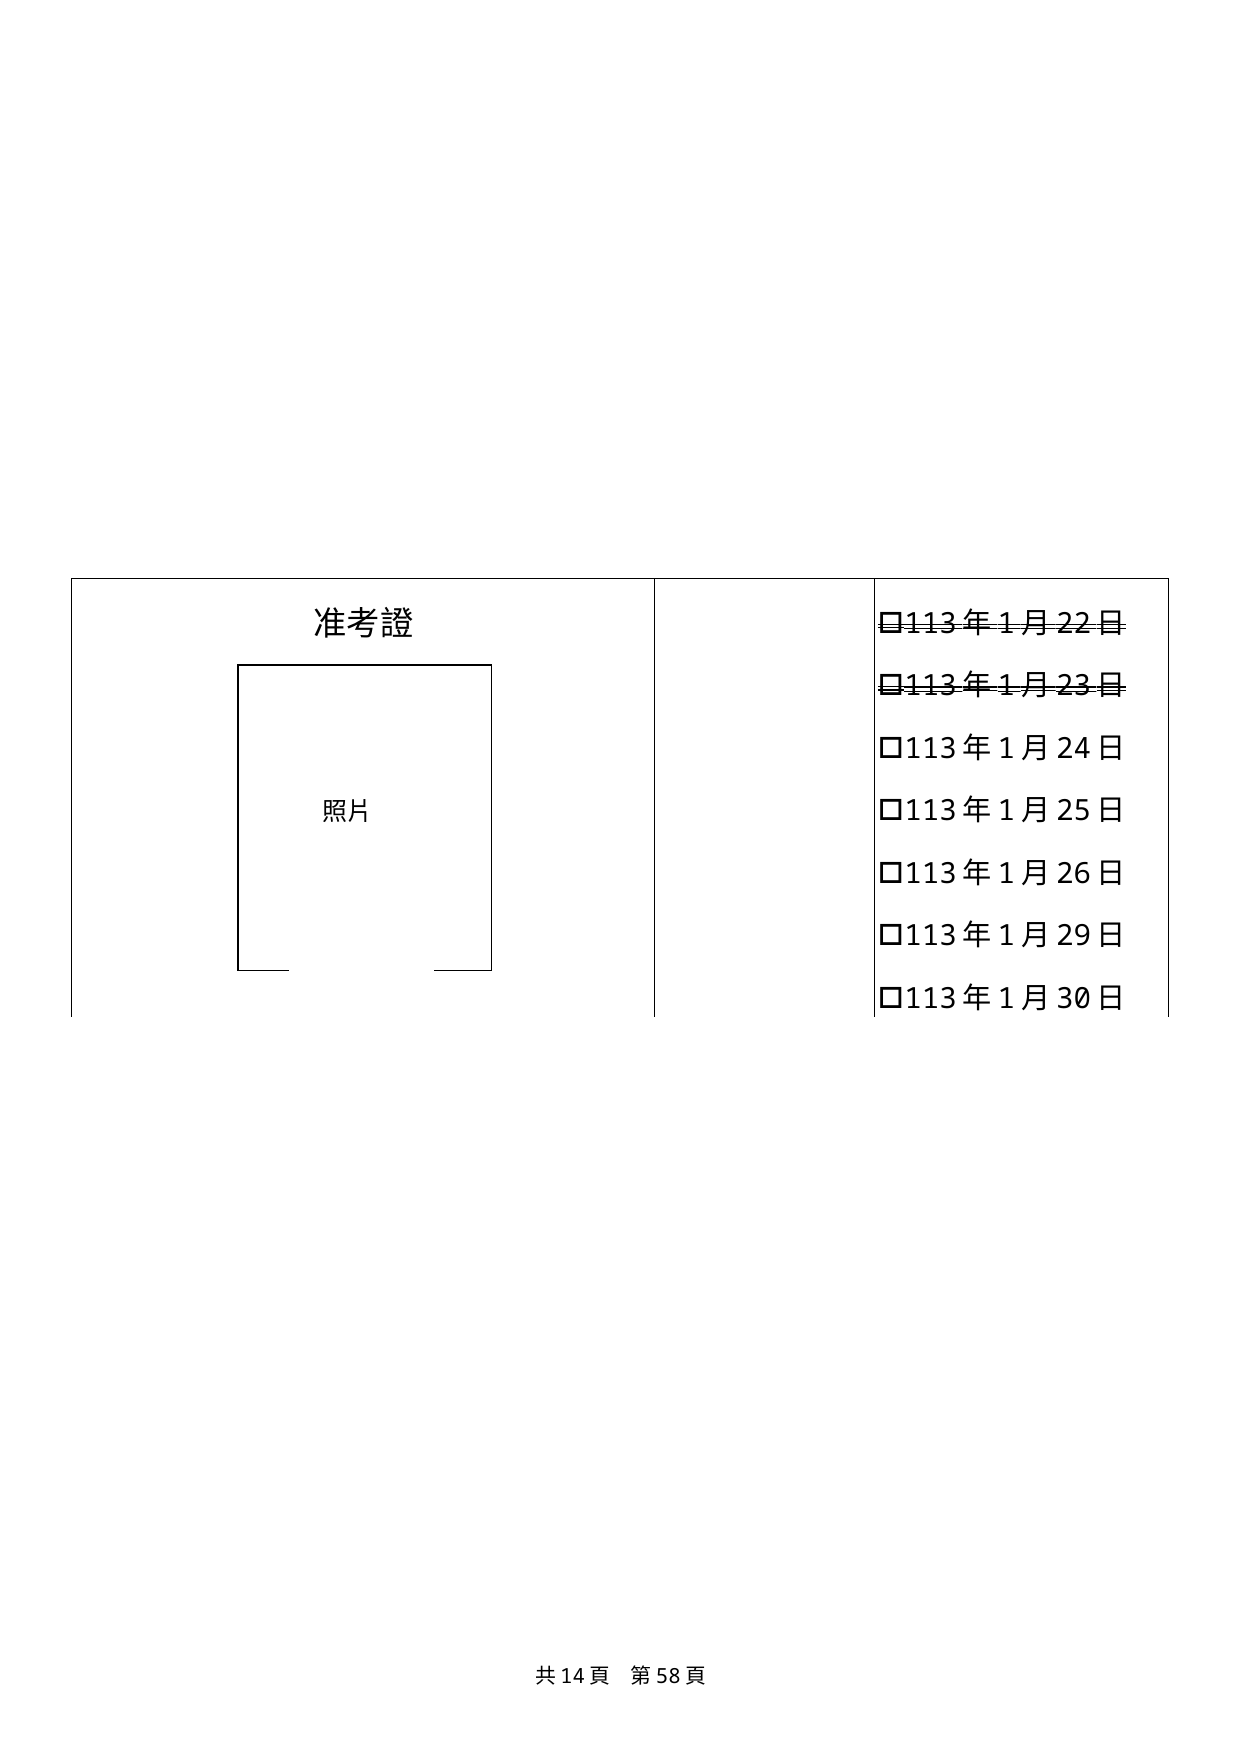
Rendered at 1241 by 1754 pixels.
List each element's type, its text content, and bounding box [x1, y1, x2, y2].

table_header 臺中市梧棲區中正國民小學 112學年度第二學期代理教師甄選 准考證 編號： 姓名： 甄選類別：□代理專任輔導教師 □代理英語專長教師 □代理級任教師 甄選次別： □第一次招考 □第二次招考 □第三次招考 □第四次招考 □第五次招考 □第六次招考 □第七次招考 □第八次招考 □第九次招考 [72, 579, 654, 1017]
table_header [655, 579, 874, 1017]
table_header 113年1月22日 113年1月23日 113年1月24日 113年1月25日 113年1月26日 113年1月29日 113年1月30日 [875, 579, 1168, 1017]
